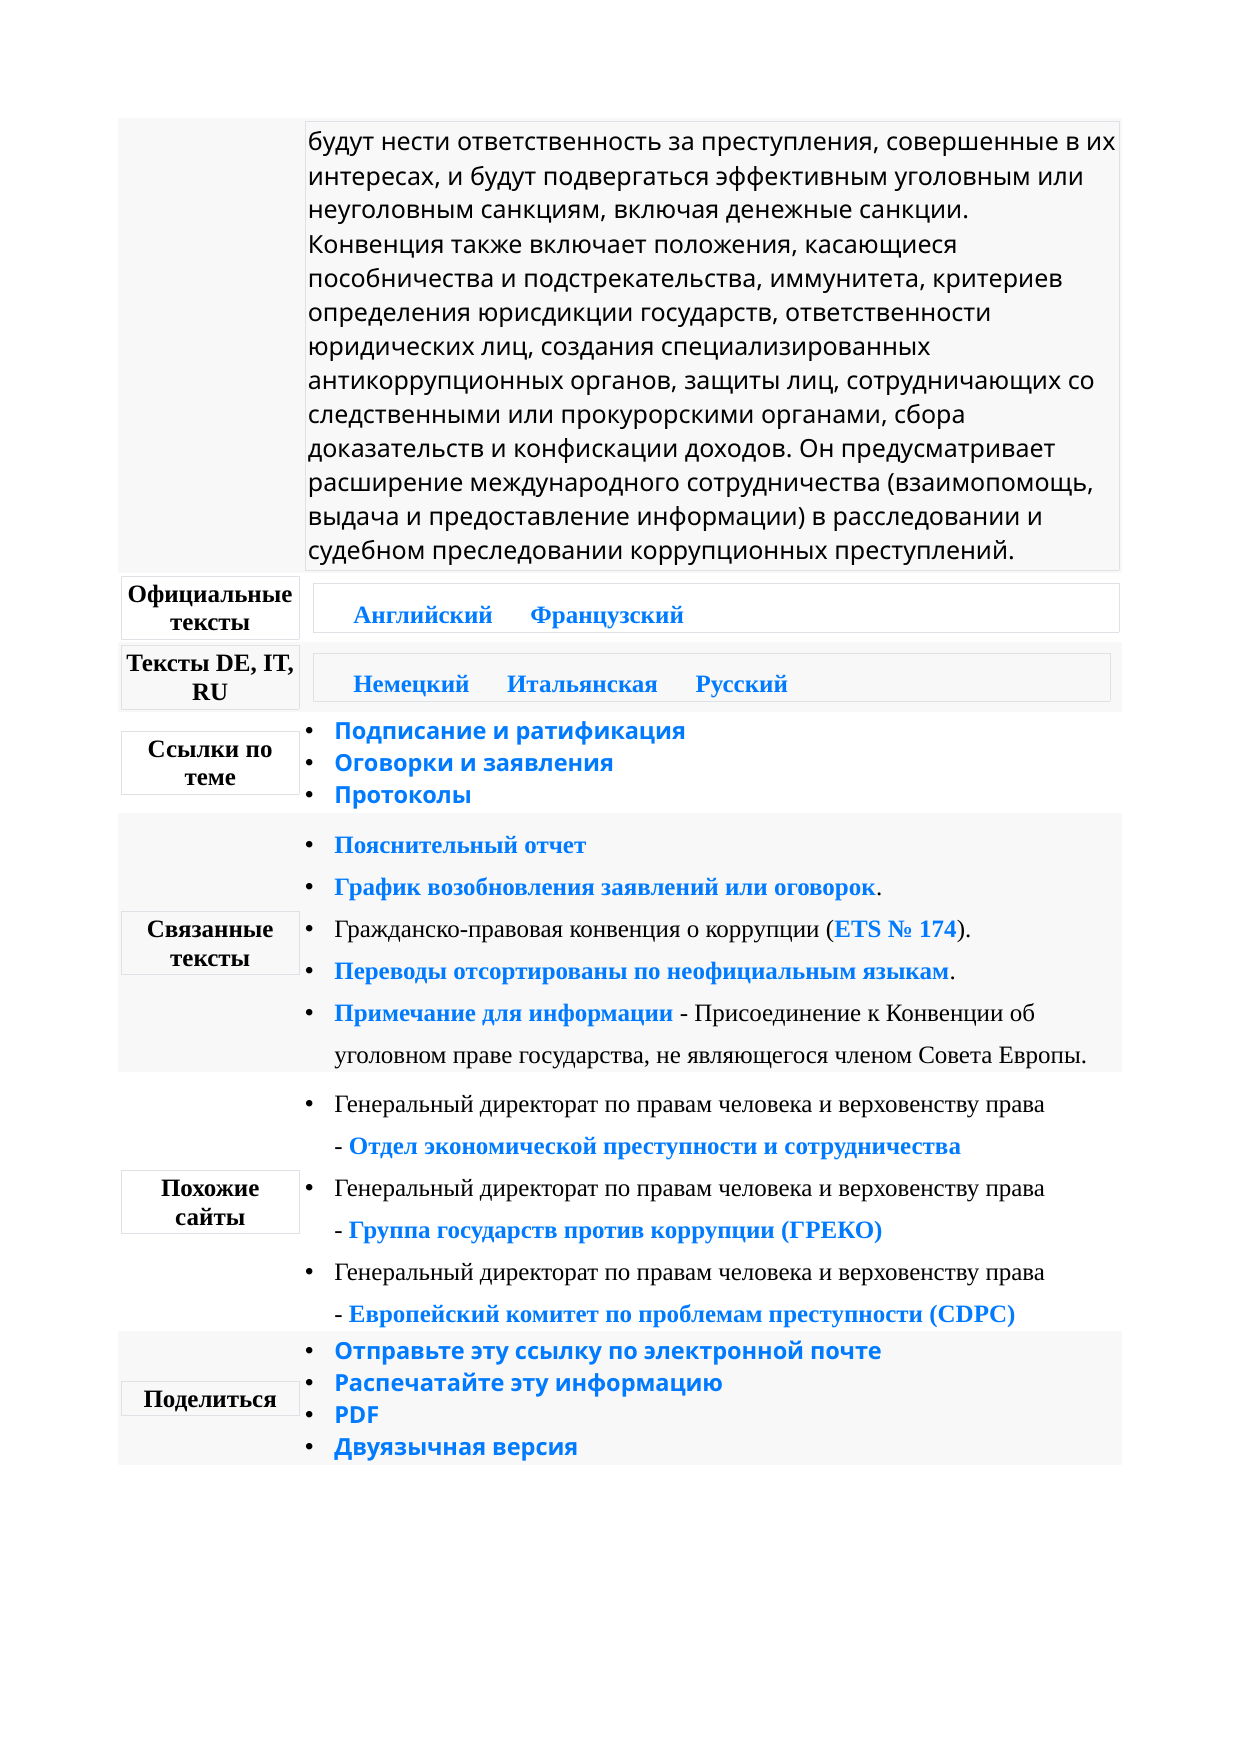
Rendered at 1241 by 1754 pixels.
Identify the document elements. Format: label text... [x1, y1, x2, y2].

table_cell [118, 118, 302, 573]
table_cell будут нести ответственность за преступления, совершенные в их интересах, и будут подвергаться эффективным уголовным или неуголовным санкциям, включая денежные санкции. Конвенция также включает положения, касающиеся пособничества и подстрекательства, иммунитета, критериев определения юрисдикции государств, ответственности юридических лиц, создания специализированных антикоррупционных органов, защиты лиц, сотрудничающих со следственными или прокурорскими органами, сбора доказательств и конфискации доходов. Он предусматривает расширение международного сотрудничества (взаимопомощь, выдача и предоставление информации) в расследовании и судебном преследовании коррупционных преступлений. [302, 118, 1122, 573]
table_cell Пояснительный отчет График возобновления заявлений или оговорок. Гражданско-правовая конвенция о коррупции (ETS № 174). Переводы отсортированы по неофициальным языкам. Примечание для информации - Присоединение к Конвенции об уголовном праве государства, не являющегося членом Совета Европы. [302, 813, 1122, 1072]
table_cell Подписание и ратификация Оговорки и заявления Протоколы [302, 712, 1122, 813]
table_cell Генеральный директорат по правам человека и верховенству права - Отдел экономической преступности и сотрудничества Генеральный директорат по правам человека и верховенству права - Группа государств против коррупции (ГРЕКО) Генеральный директорат по правам человека и верховенству права - Европейский комитет по проблемам преступности (CDPC) [302, 1072, 1122, 1331]
table_cell Официальные тексты [118, 573, 302, 642]
table_cell Похожие сайты [118, 1072, 302, 1331]
table_cell НемецкийИтальянскаяРусский [302, 642, 1122, 712]
table_cell Поделиться [118, 1331, 302, 1465]
table_cell Отправьте эту ссылку по электронной почте Распечатайте эту информацию PDF Двуязычная версия [302, 1331, 1122, 1465]
table_cell Ссылки по теме [118, 712, 302, 813]
table_cell Тексты DE, IT, RU [118, 642, 302, 712]
table_cell Связанные тексты [118, 813, 302, 1072]
table_cell АнглийскийФранцузский [302, 573, 1122, 642]
